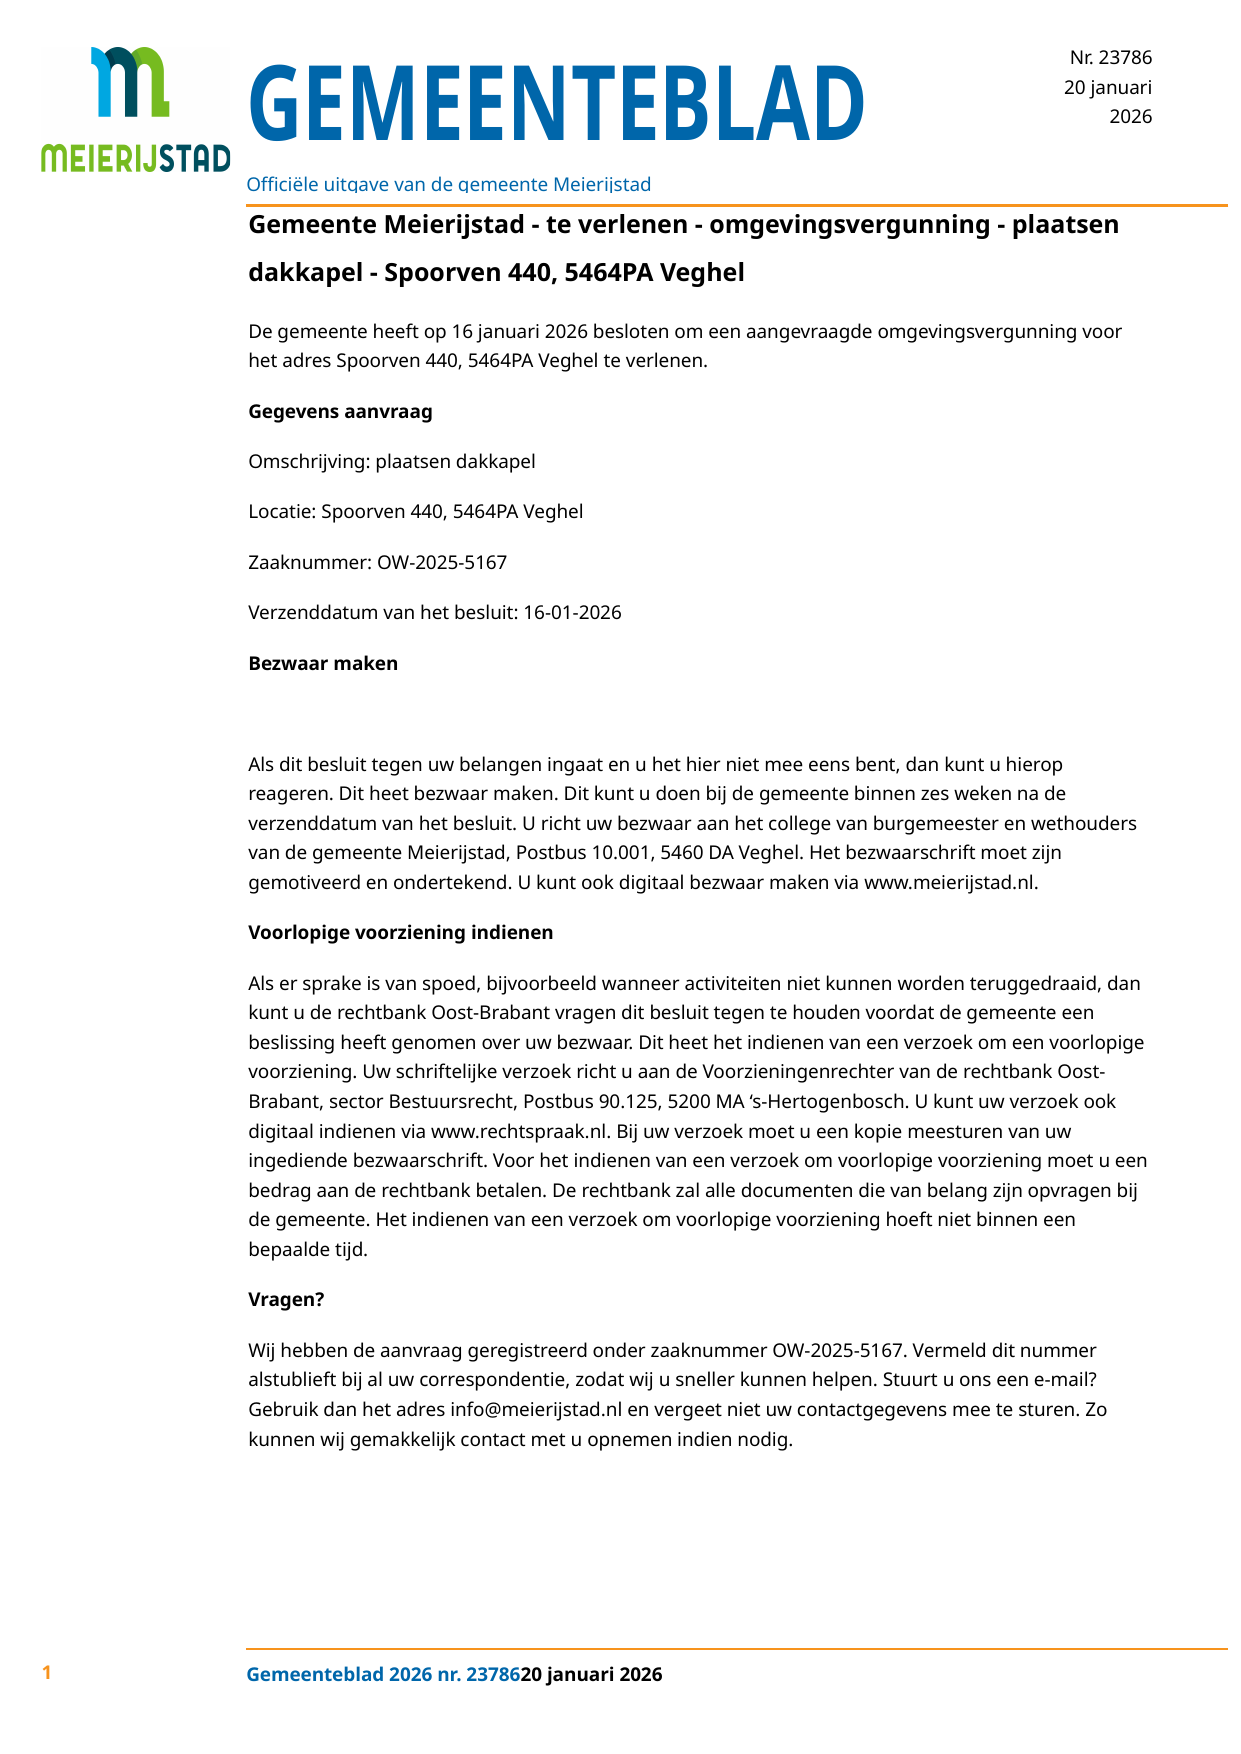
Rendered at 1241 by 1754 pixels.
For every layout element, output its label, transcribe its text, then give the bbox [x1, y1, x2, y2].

text Zaaknummer: OW-2025-5167 [248, 549, 1152, 575]
text Vragen? [248, 1287, 1152, 1312]
text Bezwaar maken [248, 650, 1152, 676]
text De gemeente heeft op 16 januari 2026 besloten om een aangevraagde omgevingsvergunning voor het adres Spoorven 440, 5464PA Veghel te verlenen. [248, 318, 1152, 373]
text Verzenddatum van het besluit: 16-01-2026 [248, 599, 1152, 625]
text Als dit besluit tegen uw belangen ingaat en u het hier niet mee eens bent, dan kunt u hierop reageren. Dit heet bezwaar maken. Dit kunt u doen bij de gemeente binnen zes weken na de verzenddatum van het besluit. U richt uw bezwaar aan het college van burgemeester en wethouders van de gemeente Meierijstad, Postbus 10.001, 5460 DA Veghel. Het bezwaarschrift moet zijn gemotiveerd en ondertekend. U kunt ook digitaal bezwaar maken via www.meierijstad.nl. [248, 751, 1152, 895]
text Wij hebben de aanvraag geregistreerd onder zaaknummer OW-2025-5167. Vermeld dit nummer alstublieft bij al uw correspondentie, zodat wij u sneller kunnen helpen. Stuurt u ons een e-mail? Gebruik dan het adres info@meierijstad.nl en vergeet niet uw contactgegevens mee te sturen. Zo kunnen wij gemakkelijk contact met u opnemen indien nodig. [248, 1337, 1152, 1452]
text Voorlopige voorziening indienen [248, 919, 1152, 945]
text Als er sprake is van spoed, bijvoorbeeld wanneer activiteiten niet kunnen worden teruggedraaid, dan kunt u de rechtbank Oost-Brabant vragen dit besluit tegen te houden voordat de gemeente een beslissing heeft genomen over uw bezwaar. Dit heet het indienen van een verzoek om een voorlopige voorziening. Uw schriftelijke verzoek richt u aan de Voorzieningenrechter van de rechtbank Oost-Brabant, sector Bestuursrecht, Postbus 90.125, 5200 MA ‘s-Hertogenbosch. U kunt uw verzoek ook digitaal indienen via www.rechtspraak.nl. Bij uw verzoek moet u een kopie meesturen van uw ingediende bezwaarschrift. Voor het indienen van een verzoek om voorlopige voorziening moet u een bedrag aan de rechtbank betalen. De rechtbank zal alle documenten die van belang zijn opvragen bij de gemeente. Het indienen van een verzoek om voorlopige voorziening hoeft niet binnen een bepaalde tijd. [248, 970, 1152, 1262]
text Omschrijving: plaatsen dakkapel [248, 448, 1152, 474]
text Locatie: Spoorven 440, 5464PA Veghel [248, 499, 1152, 524]
text Gegevens aanvraag [248, 398, 1152, 424]
text Gemeente Meierijstad - te verlenen - omgevingsvergunning - plaatsen dakkapel - Spoorven 440, 5464PA Veghel [248, 207, 1152, 288]
picture [41, 47, 231, 172]
